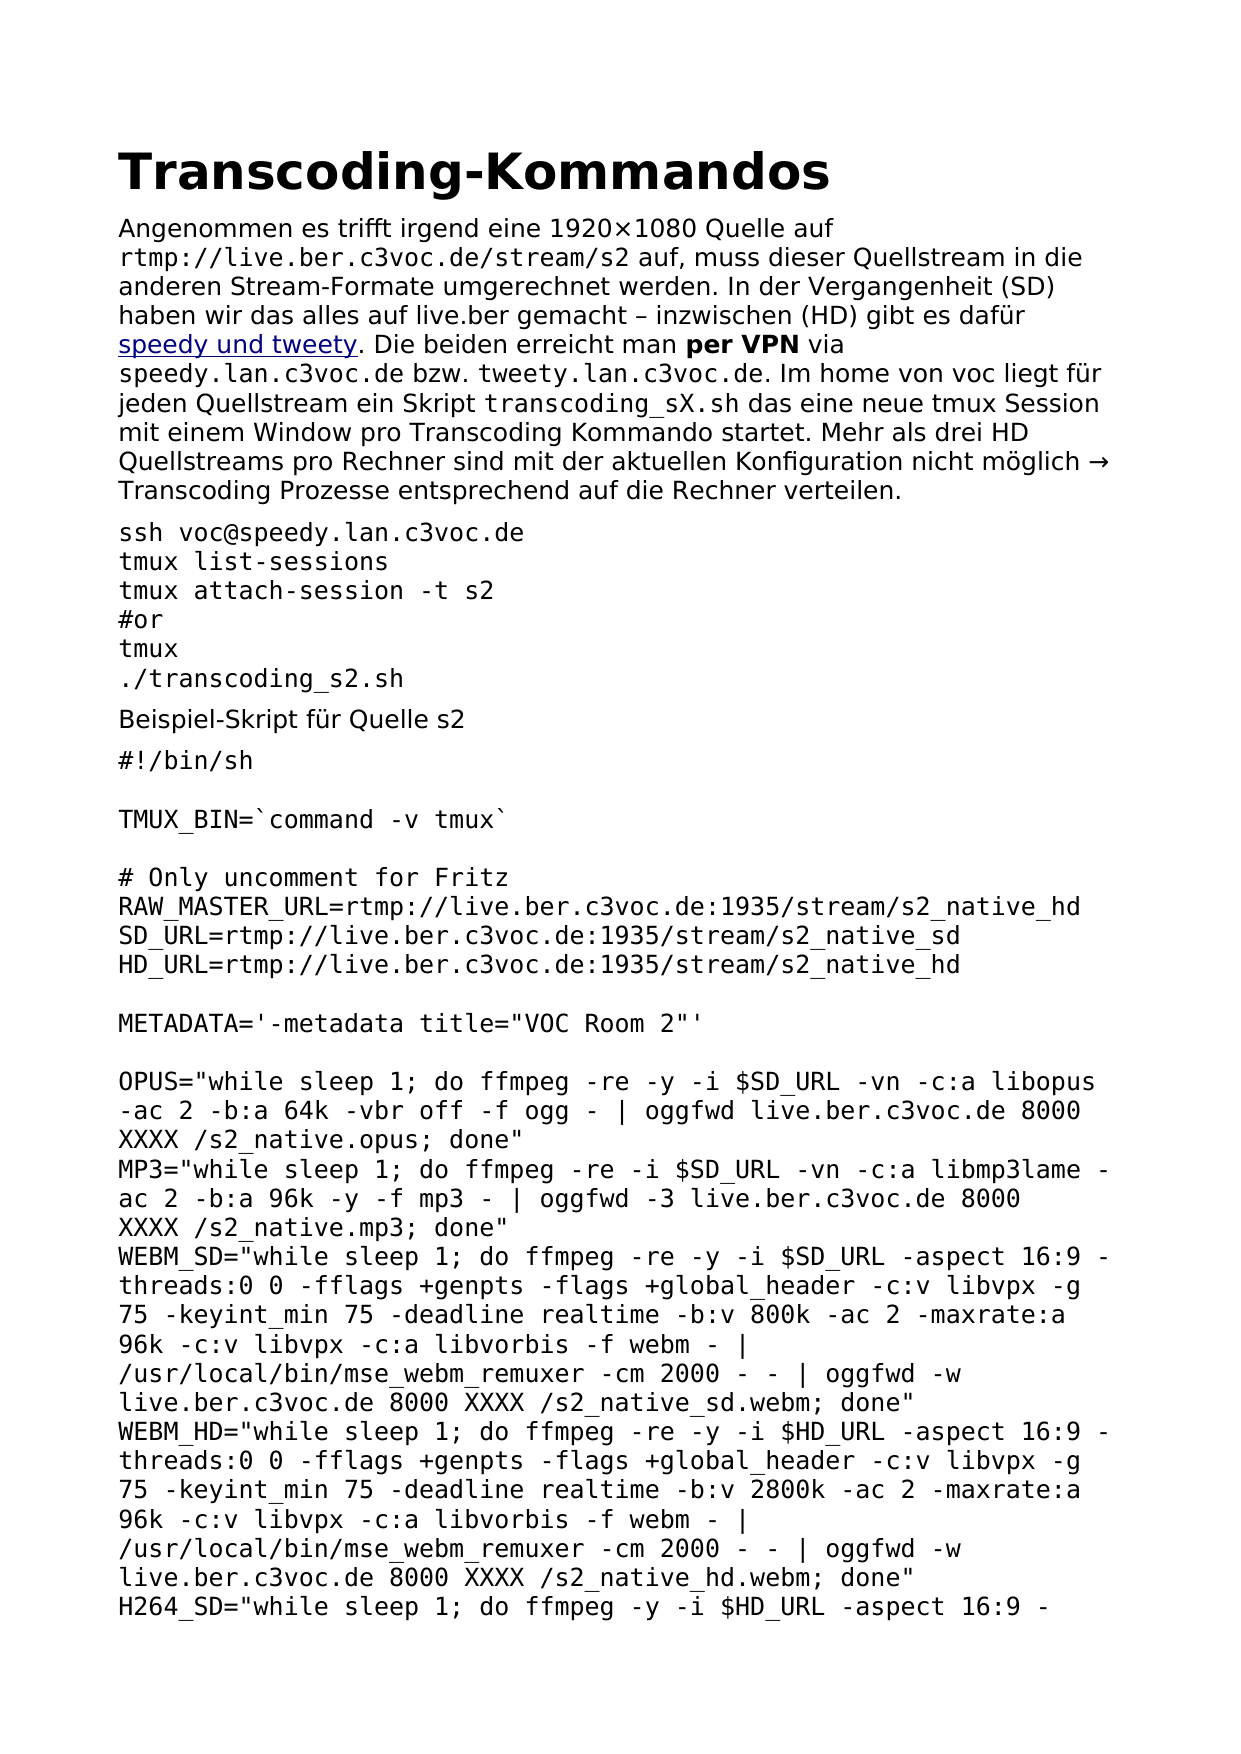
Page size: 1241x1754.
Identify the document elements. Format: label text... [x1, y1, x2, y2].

text Beispiel-Skript für Quelle s2 [118, 705, 1122, 734]
text #!/bin/sh TMUX_BIN=`command -v tmux` # Only uncomment for Fritz RAW_MASTER_URL=rtmp://live.ber.c3voc.de:1935/stream/s2_native_hd SD_URL=rtmp://live.ber.c3voc.de:1935/stream/s2_native_sd HD_URL=rtmp://live.ber.c3voc.de:1935/stream/s2_native_hd METADATA='-metadata title="VOC Room 2"' OPUS="while sleep 1; do ffmpeg -re -y -i $SD_URL -vn -c:a libopus -ac 2 -b:a 64k -vbr off -f ogg - | oggfwd live.ber.c3voc.de 8000 XXXX /s2_native.opus; done" MP3="while sleep 1; do ffmpeg -re -i $SD_URL -vn -c:a libmp3lame -ac 2 -b:a 96k -y -f mp3 - | oggfwd -3 live.ber.c3voc.de 8000 XXXX /s2_native.mp3; done" WEBM_SD="while sleep 1; do ffmpeg -re -y -i $SD_URL -aspect 16:9 -threads:0 0 -fflags +genpts -flags +global_header -c:v libvpx -g 75 -keyint_min 75 -deadline realtime -b:v 800k -ac 2 -maxrate:a 96k -c:v libvpx -c:a libvorbis -f webm - | /usr/local/bin/mse_webm_remuxer -cm 2000 - - | oggfwd -w live.ber.c3voc.de 8000 XXXX /s2_native_sd.webm; done" WEBM_HD="while sleep 1; do ffmpeg -re -y -i $HD_URL -aspect 16:9 -threads:0 0 -fflags +genpts -flags +global_header -c:v libvpx -g 75 -keyint_min 75 -deadline realtime -b:v 2800k -ac 2 -maxrate:a 96k -c:v libvpx -c:a libvorbis -f webm - | /usr/local/bin/mse_webm_remuxer -cm 2000 - - | oggfwd -w live.ber.c3voc.de 8000 XXXX /s2_native_hd.webm; done" H264_SD="while sleep 1; do ffmpeg -y -i $HD_URL -aspect 16:9 [118, 746, 1122, 1621]
text Angenommen es trifft irgend eine 1920×1080 Quelle auf rtmp://live.ber.c3voc.de/stream/s2 auf, muss dieser Quellstream in die anderen Stream-Formate umgerechnet werden. In der Vergangenheit (SD) haben wir das alles auf live.ber gemacht – inzwischen (HD) gibt es dafür speedy und tweety. Die beiden erreicht man per VPN via speedy.lan.c3voc.de bzw. tweety.lan.c3voc.de. Im home von voc liegt für jeden Quellstream ein Skript transcoding_sX.sh das eine neue tmux Session mit einem Window pro Transcoding Kommando startet. Mehr als drei HD Quellstreams pro Rechner sind mit der aktuellen Konfiguration nicht möglich → Transcoding Prozesse entsprechend auf die Rechner verteilen. [118, 214, 1122, 506]
subtitle Transcoding-Kommandos [118, 143, 1122, 201]
text ssh voc@speedy.lan.c3voc.de tmux list-sessions tmux attach-session -t s2 #or tmux ./transcoding_s2.sh [118, 518, 1122, 693]
